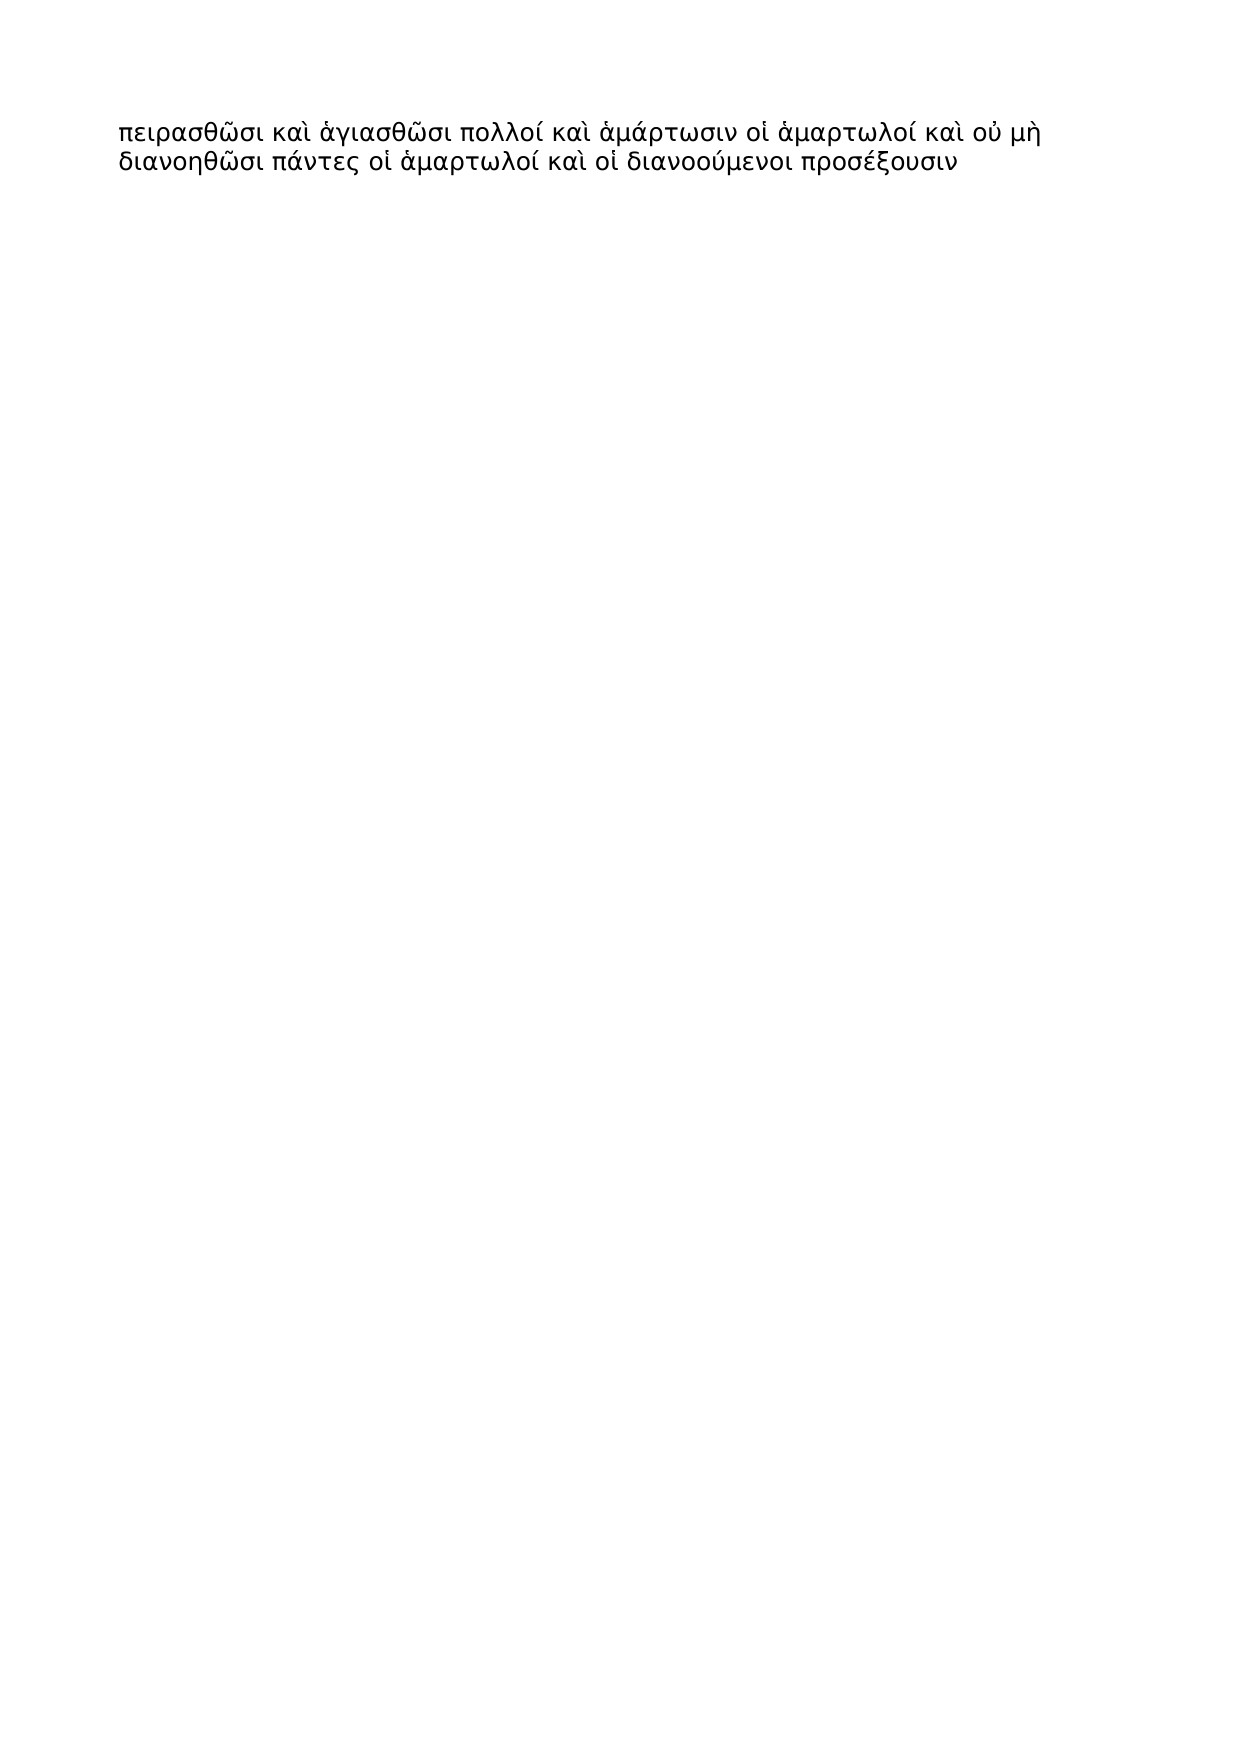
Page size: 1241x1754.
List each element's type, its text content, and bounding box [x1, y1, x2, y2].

text πειρασθῶσι καὶ ἁγιασθῶσι πολλοί καὶ ἁμάρτωσιν οἱ ἁμαρτωλοί καὶ οὐ μὴ διανοηθῶσι πάντες οἱ ἁμαρτωλοί καὶ οἱ διανοούμενοι προσέξουσιν [118, 118, 1122, 176]
